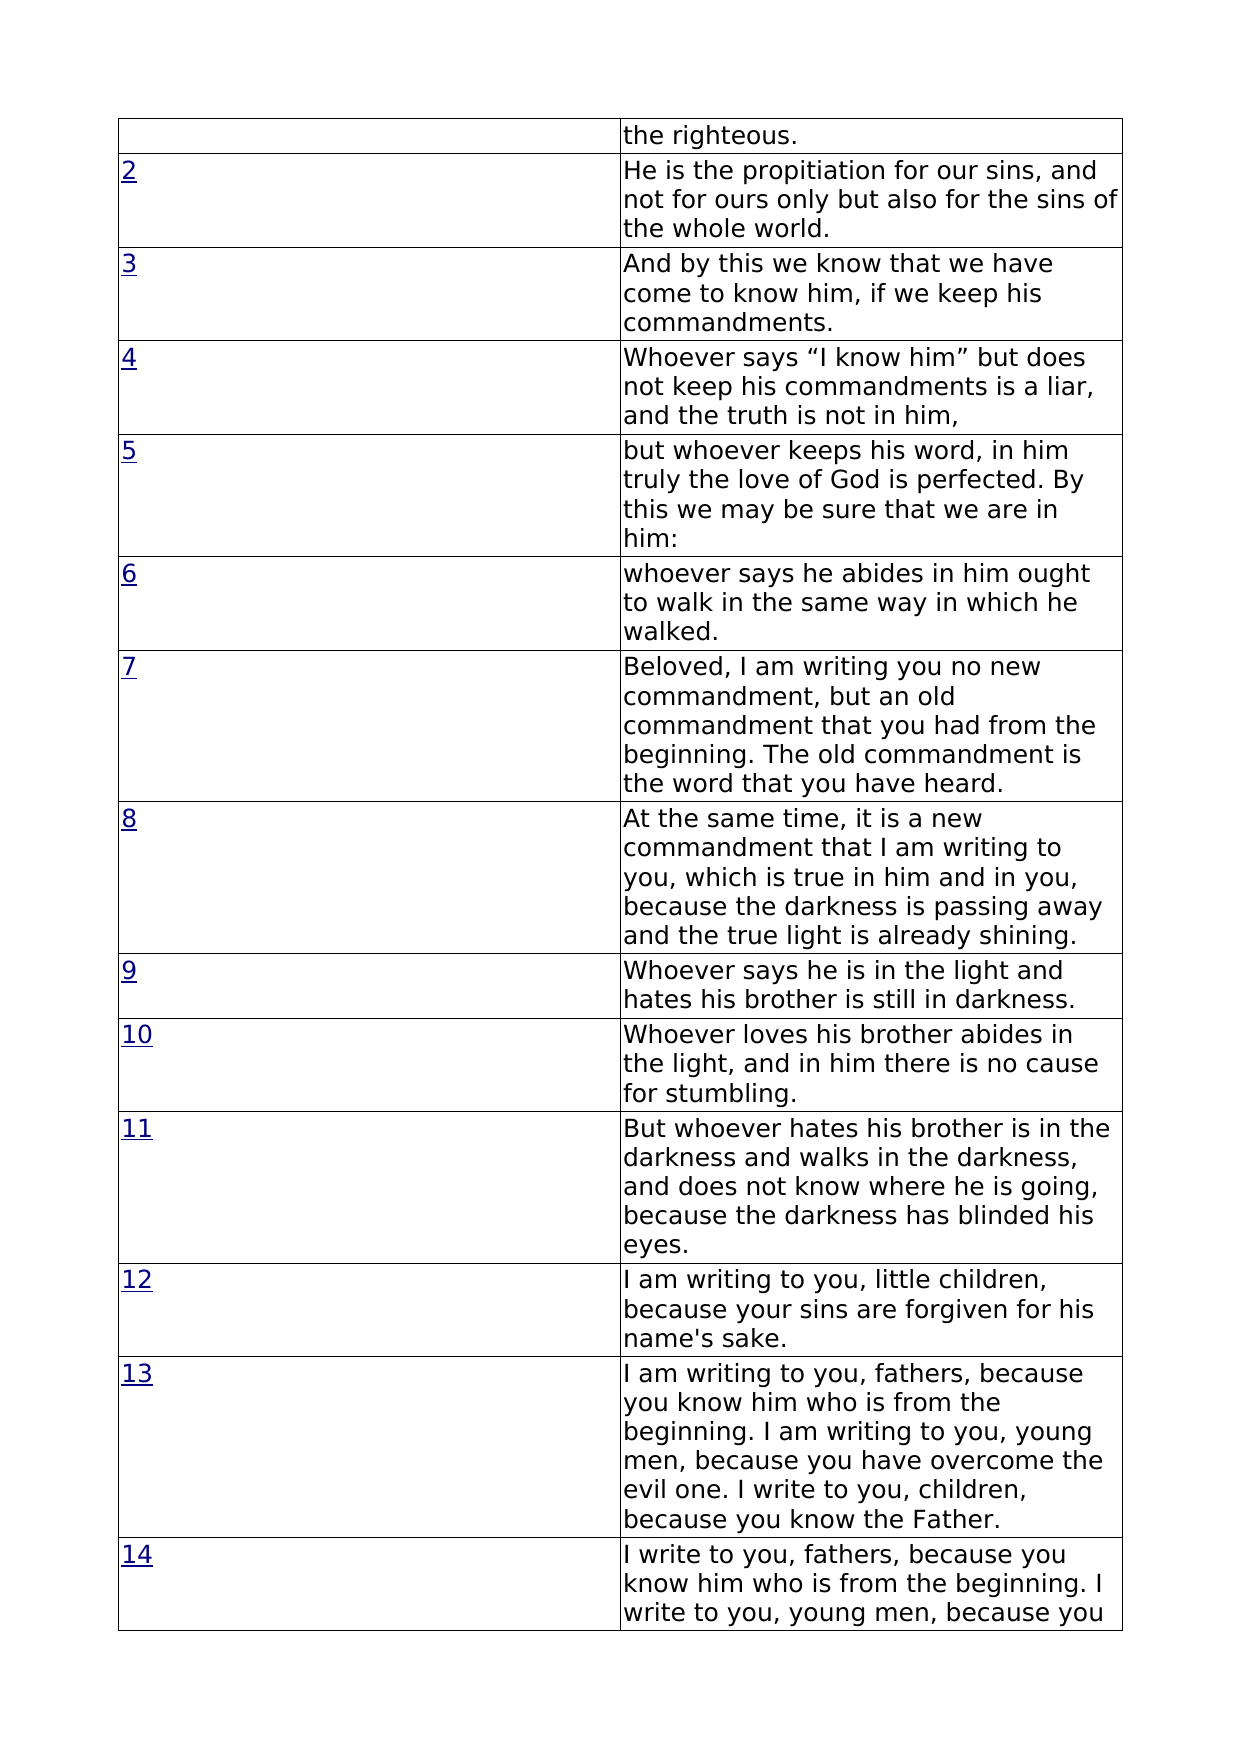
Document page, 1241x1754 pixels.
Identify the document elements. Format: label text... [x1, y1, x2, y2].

table_cell I am writing to you, little children, because your sins are forgiven for his name's sake. [621, 1264, 1122, 1356]
table_cell 2 [119, 154, 620, 247]
table_cell 10 [119, 1019, 620, 1111]
table_cell But whoever hates his brother is in the darkness and walks in the darkness, and does not know where he is going, because the darkness has blinded his eyes. [621, 1112, 1122, 1263]
table_cell Whoever loves his brother abides in the light, and in him there is no cause for stumbling. [621, 1019, 1122, 1111]
table_cell Whoever says he is in the light and hates his brother is still in darkness. [621, 954, 1122, 1017]
table_cell 4 [119, 341, 620, 433]
table_cell 7 [119, 651, 620, 801]
table_cell Whoever says “I know him” but does not keep his commandments is a liar, and the truth is not in him, [621, 341, 1122, 433]
table_cell 11 [119, 1112, 620, 1263]
table_cell At the same time, it is a new commandment that I am writing to you, which is true in him and in you, because the darkness is passing away and the true light is already shining. [621, 802, 1122, 953]
table_cell He is the propitiation for our sins, and not for ours only but also for the sins of the whole world. [621, 154, 1122, 247]
table_header [119, 119, 620, 153]
table_cell Beloved, I am writing you no new commandment, but an old commandment that you had from the beginning. The old commandment is the word that you have heard. [621, 651, 1122, 801]
table_header the righteous. [621, 119, 1122, 153]
table_cell I am writing to you, fathers, because you know him who is from the beginning. I am writing to you, young men, because you have overcome the evil one. I write to you, children, because you know the Father. [621, 1357, 1122, 1537]
table_cell 6 [119, 557, 620, 649]
table_cell 9 [119, 954, 620, 1017]
table_cell 14 [119, 1538, 620, 1630]
table_cell I write to you, fathers, because you know him who is from the beginning. I write to you, young men, because you [621, 1538, 1122, 1630]
table_cell And by this we know that we have come to know him, if we keep his commandments. [621, 248, 1122, 340]
table_cell whoever says he abides in him ought to walk in the same way in which he walked. [621, 557, 1122, 649]
table_cell but whoever keeps his word, in him truly the love of God is perfected. By this we may be sure that we are in him: [621, 435, 1122, 556]
table_cell 13 [119, 1357, 620, 1537]
table_cell 8 [119, 802, 620, 953]
table_cell 3 [119, 248, 620, 340]
table_cell 5 [119, 435, 620, 556]
table_cell 12 [119, 1264, 620, 1356]
